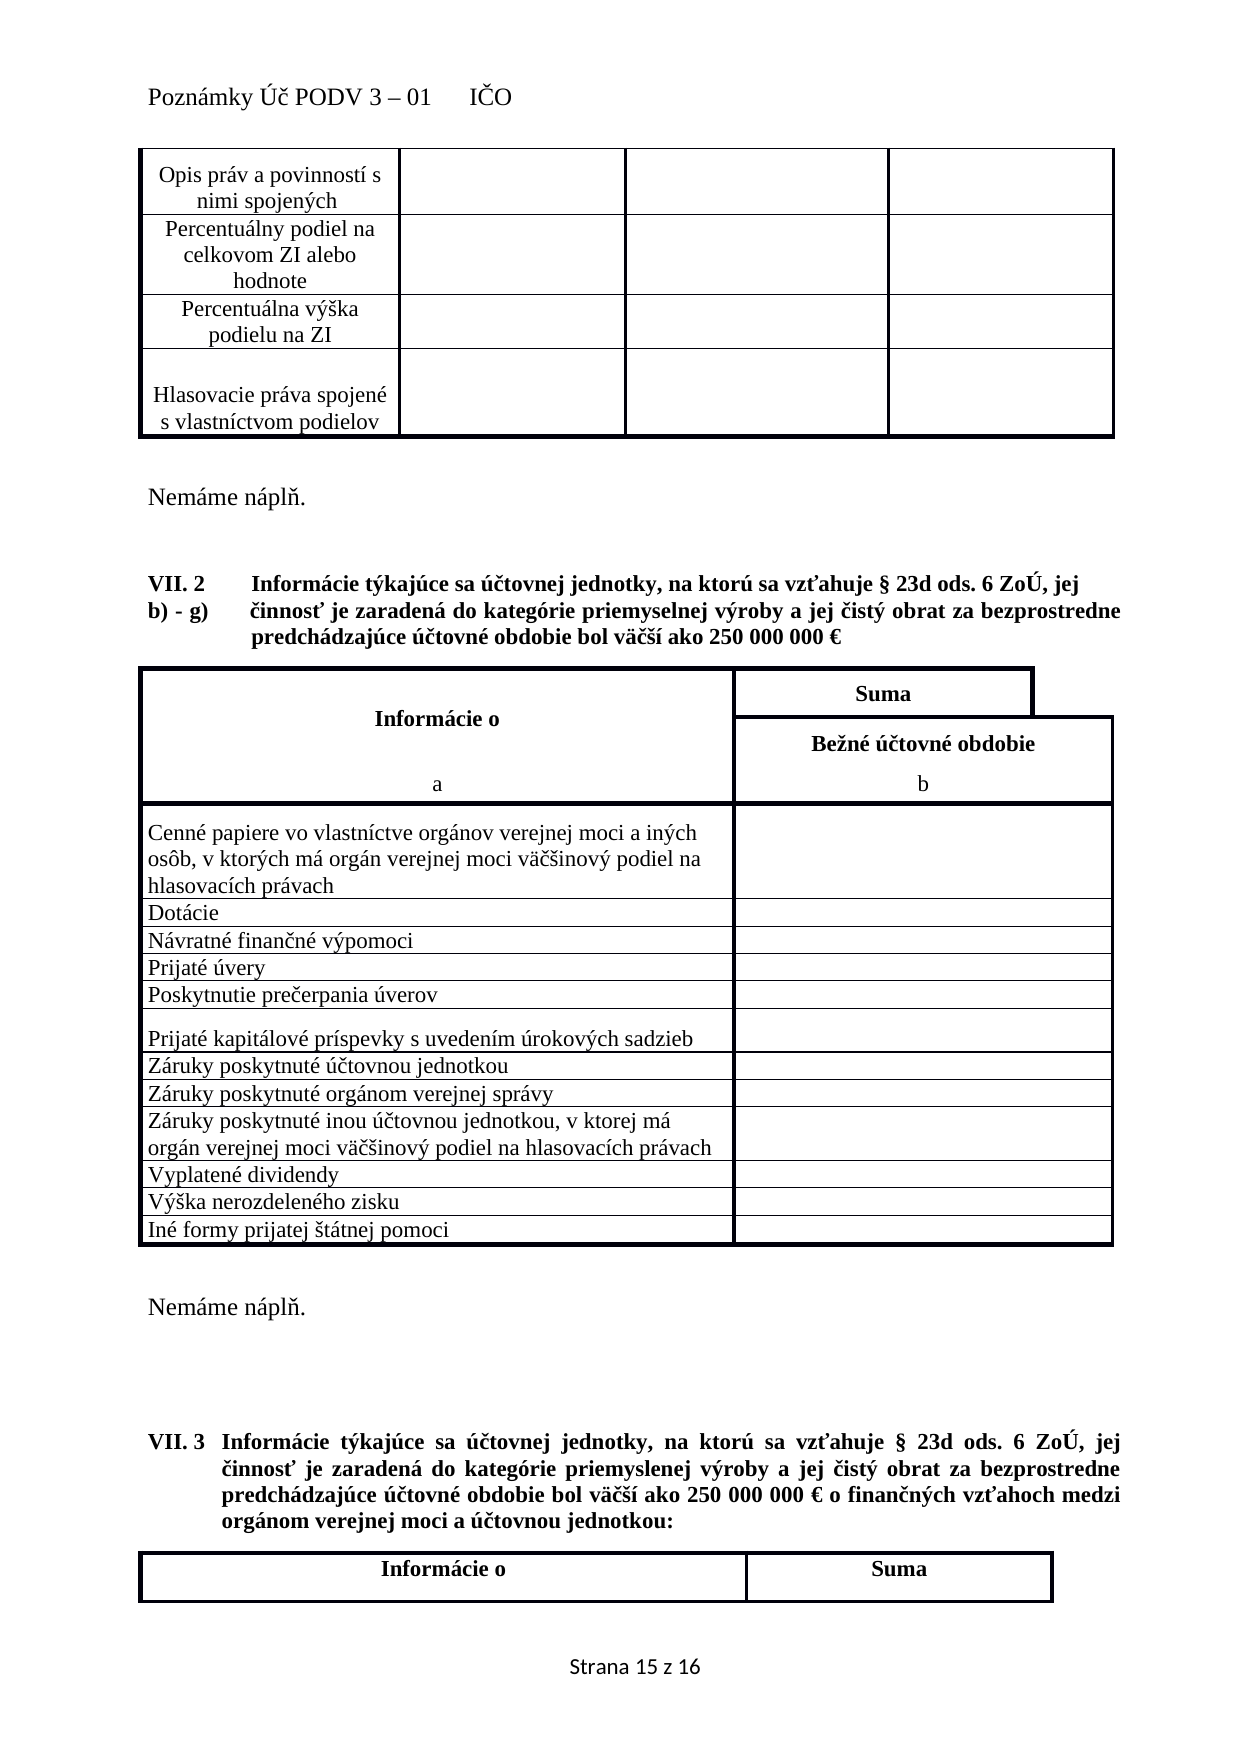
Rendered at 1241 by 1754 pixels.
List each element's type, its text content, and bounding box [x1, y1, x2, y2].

table_cell Cenné papiere vo vlastníctve orgánov verejnej moci a iných osôb, v ktorých má orgán verejnej moci väčšinový podiel na hlasovacích právach [143, 806, 732, 898]
table_cell Poskytnutie prečerpania úverov [143, 981, 732, 1008]
table_header Suma [736, 671, 1030, 715]
table_cell [736, 1107, 1111, 1160]
table_cell [627, 149, 887, 213]
table_header Suma [748, 1555, 1050, 1600]
table_cell Prijaté úvery [143, 954, 732, 980]
table_cell Hlasovacie práva spojené s vlastníctvom podielov [143, 349, 398, 434]
table_cell [401, 349, 624, 434]
table_cell [401, 149, 624, 213]
table_cell [736, 899, 1111, 926]
table_cell [627, 295, 887, 347]
table_cell [890, 295, 1112, 347]
table_cell [890, 349, 1112, 434]
table_cell Záruky poskytnuté inou účtovnou jednotkou, v ktorej má orgán verejnej moci väčšinový podiel na hlasovacích právach [143, 1107, 732, 1160]
table_cell Vyplatené dividendy [143, 1161, 732, 1187]
table_cell Záruky poskytnuté účtovnou jednotkou [143, 1053, 732, 1079]
table_cell Návratné finančné výpomoci [143, 927, 732, 953]
table_cell [627, 349, 887, 434]
table_cell Záruky poskytnuté orgánom verejnej správy [143, 1080, 732, 1106]
table_cell [736, 954, 1111, 980]
table_cell Prijaté kapitálové príspevky s uvedením úrokových sadzieb [143, 1009, 732, 1051]
table_cell [736, 1188, 1111, 1215]
table_cell [736, 927, 1111, 953]
table_cell [890, 149, 1112, 213]
table_cell [401, 215, 624, 294]
text Nemáme náplň. [148, 482, 1122, 511]
text b) - g) činnosť je zaradená do kategórie priemyselnej výroby a jej čistý obrat za bezprostredne predchádzajúce účtovné obdobie bol väčší ako 250 000 000 € [148, 597, 1122, 649]
table_cell [736, 1161, 1111, 1187]
table_cell [736, 981, 1111, 1008]
table_cell [890, 215, 1112, 294]
table_header Informácie o [143, 1555, 745, 1600]
table_cell a [143, 767, 732, 801]
table_cell [736, 1216, 1111, 1242]
table_cell [736, 806, 1111, 898]
table_cell Percentuálny podiel na celkovom ZI alebo hodnote [143, 215, 398, 294]
table_cell Iné formy prijatej štátnej pomoci [143, 1216, 732, 1242]
text Nemáme náplň. [148, 1292, 1122, 1321]
table_cell [736, 1080, 1111, 1106]
table_cell [627, 215, 887, 294]
table_cell b [736, 767, 1111, 801]
table_cell Dotácie [143, 899, 732, 926]
table_cell [736, 1053, 1111, 1079]
text VII. 3 Informácie týkajúce sa účtovnej jednotky, na ktorú sa vzťahuje § 23d ods. 6 ZoÚ, jej činnosť je zaradená do kategórie priemyslenej výroby a jej čistý obrat za bezprostredne predchádzajúce účtovné obdobie bol väčší ako 250 000 000 € o finančných vzťahoch medzi orgánom verejnej moci a účtovnou jednotkou: [148, 1428, 1122, 1534]
text VII. 2 Informácie týkajúce sa účtovnej jednotky, na ktorú sa vzťahuje § 23d ods. 6 ZoÚ, jej [148, 570, 1122, 597]
table_cell [736, 1009, 1111, 1051]
table_header Informácie o [143, 671, 732, 767]
table_cell Percentuálna výška podielu na ZI [143, 295, 398, 347]
table_cell [401, 295, 624, 347]
table_cell Výška nerozdeleného zisku [143, 1188, 732, 1215]
table_cell Opis práv a povinností s nimi spojených [143, 149, 398, 213]
table_cell Bežné účtovné obdobie [736, 719, 1111, 767]
